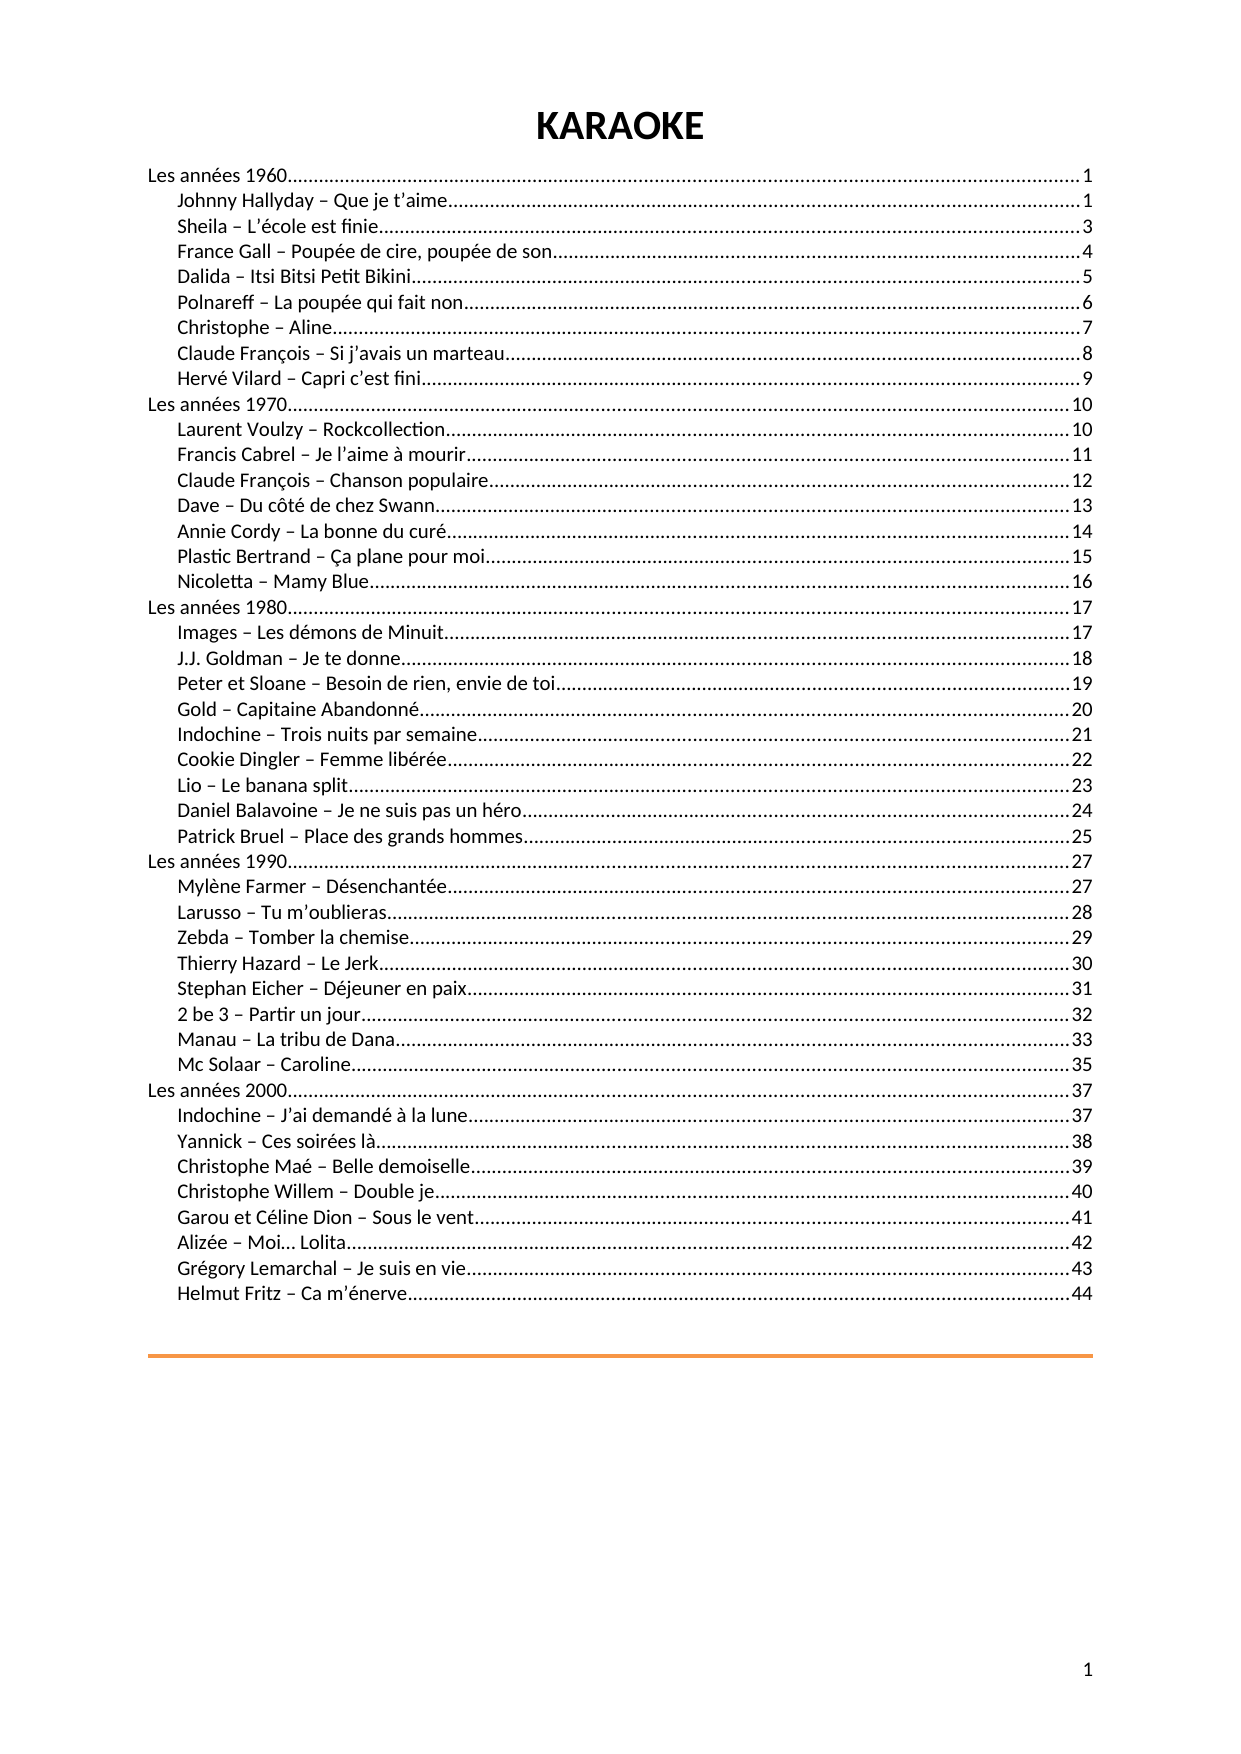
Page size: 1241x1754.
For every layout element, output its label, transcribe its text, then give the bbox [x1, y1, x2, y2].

text Mylène Farmer – Désenchantée 27 [177, 874, 1093, 899]
text Larusso – Tu m’oublieras 28 [177, 899, 1093, 924]
text France Gall – Poupée de cire, poupée de son 4 [177, 238, 1093, 264]
text Cookie Dingler – Femme libérée 22 [177, 747, 1093, 772]
text Annie Cordy – La bonne du curé 14 [177, 518, 1093, 543]
text Les années 1960 1 [148, 162, 1093, 187]
text Hervé Vilard – Capri c’est fini 9 [177, 365, 1093, 391]
text Helmut Fritz – Ca m’énerve 44 [177, 1280, 1093, 1306]
text Stephan Eicher – Déjeuner en paix 31 [177, 975, 1093, 1001]
text 2 be 3 – Partir un jour 32 [177, 1001, 1093, 1026]
text Dave – Du côté de chez Swann 13 [177, 492, 1093, 518]
text Christophe Willem – Double je 40 [177, 1179, 1093, 1204]
text Alizée – Moi… Lolita 42 [177, 1229, 1093, 1255]
text Les années 1970 10 [148, 391, 1093, 416]
text Indochine – Trois nuits par semaine 21 [177, 721, 1093, 747]
text Johnny Hallyday – Que je t’aime 1 [177, 187, 1093, 213]
text Mc Solaar – Caroline 35 [177, 1052, 1093, 1077]
text Plastic Bertrand – Ça plane pour moi 15 [177, 543, 1093, 569]
text Yannick – Ces soirées là 38 [177, 1128, 1093, 1153]
text Claude François – Si j’avais un marteau 8 [177, 340, 1093, 365]
text Claude François – Chanson populaire 12 [177, 467, 1093, 492]
text Les années 2000 37 [148, 1077, 1093, 1102]
text Manau – La tribu de Dana 33 [177, 1026, 1093, 1052]
text Lio – Le banana split 23 [177, 772, 1093, 797]
text Peter et Sloane – Besoin de rien, envie de toi 19 [177, 670, 1093, 696]
text Christophe Maé – Belle demoiselle 39 [177, 1153, 1093, 1179]
text Grégory Lemarchal – Je suis en vie 43 [177, 1255, 1093, 1280]
text Garou et Céline Dion – Sous le vent 41 [177, 1204, 1093, 1229]
text Images – Les démons de Minuit 17 [177, 619, 1093, 645]
text Thierry Hazard – Le Jerk 30 [177, 950, 1093, 975]
text Indochine – J’ai demandé à la lune 37 [177, 1102, 1093, 1128]
text Sheila – L’école est finie 3 [177, 213, 1093, 238]
text Daniel Balavoine – Je ne suis pas un héro 24 [177, 797, 1093, 823]
text Patrick Bruel – Place des grands hommes 25 [177, 823, 1093, 848]
text J.J. Goldman – Je te donne 18 [177, 645, 1093, 670]
text Laurent Voulzy – Rockcollection 10 [177, 416, 1093, 442]
text Francis Cabrel – Je l’aime à mourir 11 [177, 442, 1093, 467]
text Polnareff – La poupée qui fait non 6 [177, 289, 1093, 314]
text Nicoletta – Mamy Blue 16 [177, 569, 1093, 594]
text Dalida – Itsi Bitsi Petit Bikini 5 [177, 264, 1093, 289]
subtitle KARAOKE [148, 99, 1093, 149]
text Les années 1980 17 [148, 594, 1093, 619]
text Gold – Capitaine Abandonné 20 [177, 696, 1093, 721]
text Zebda – Tomber la chemise 29 [177, 924, 1093, 950]
text Les années 1990 27 [148, 848, 1093, 874]
text Christophe – Aline 7 [177, 314, 1093, 340]
